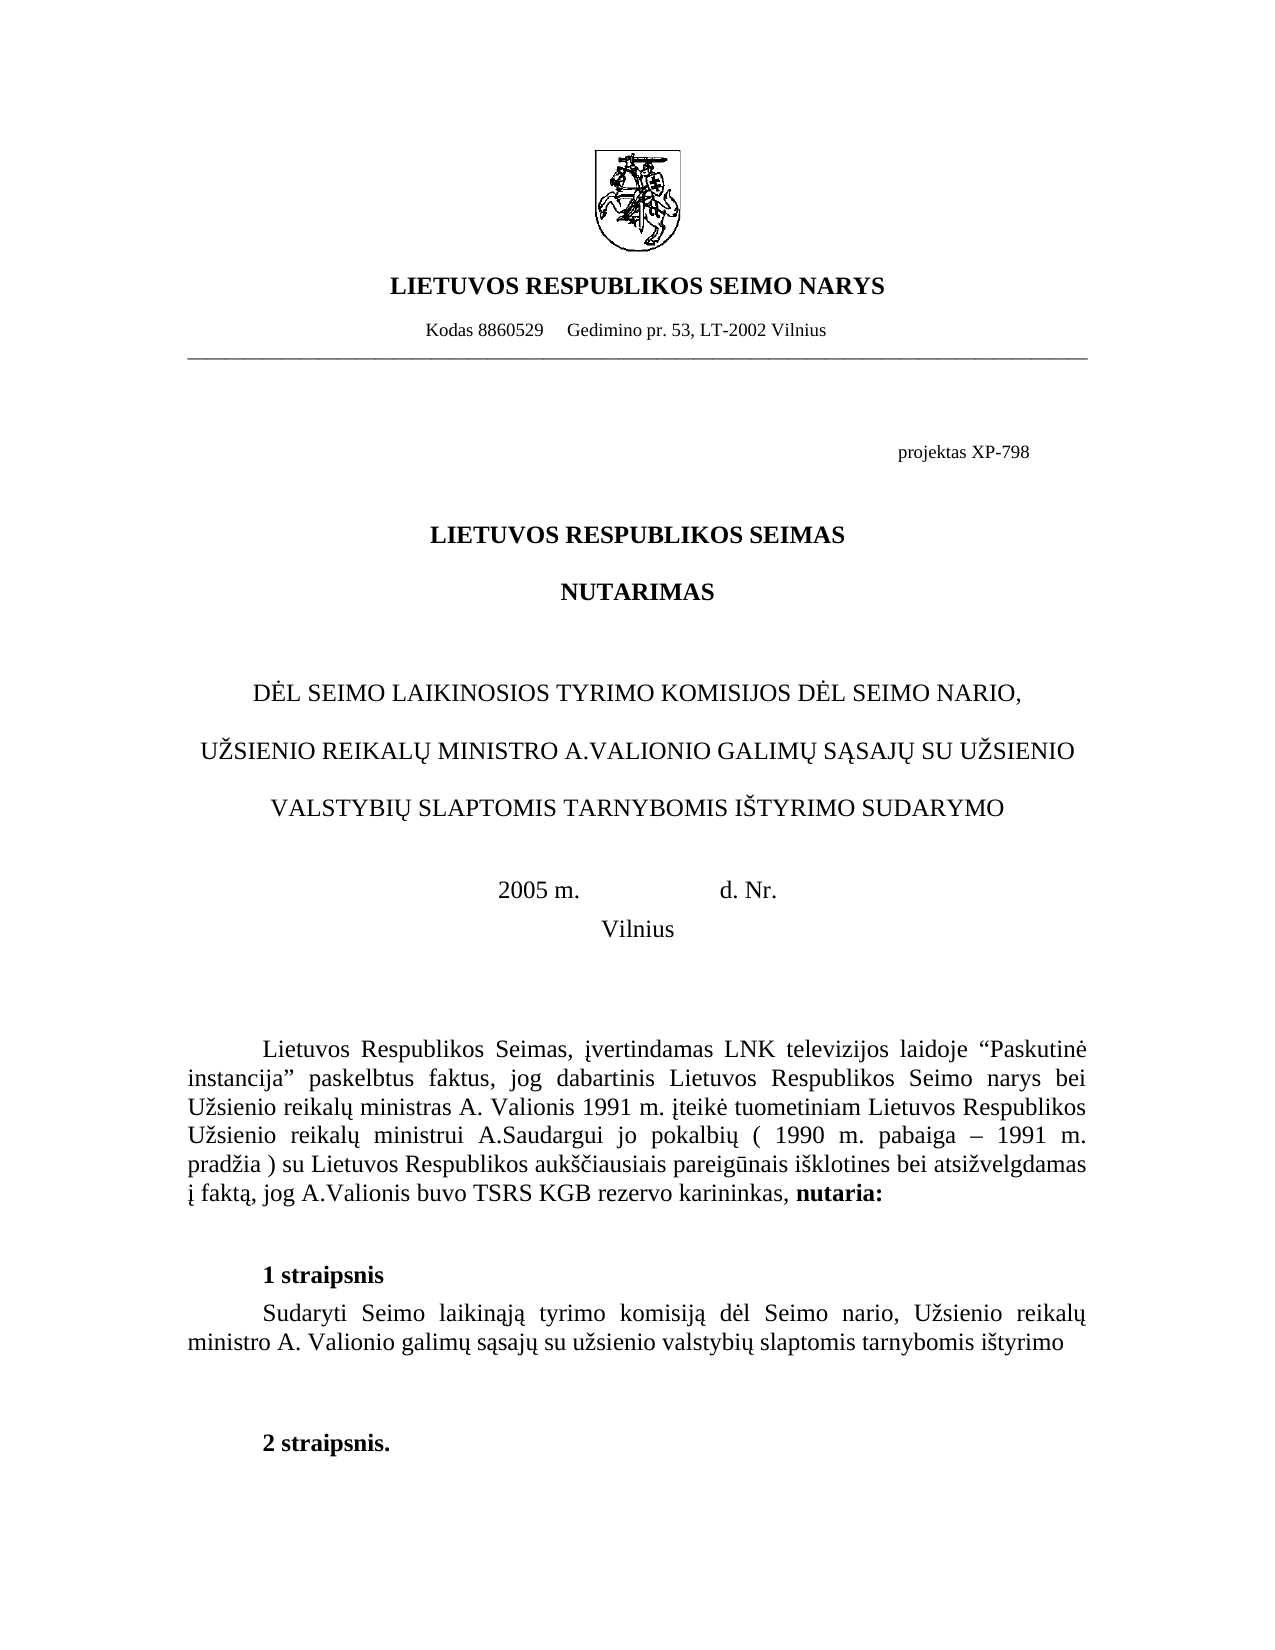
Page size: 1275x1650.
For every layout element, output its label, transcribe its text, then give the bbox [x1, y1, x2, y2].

text NUTARIMAS [187, 577, 1087, 606]
text 1 straipsnis [187, 1260, 1087, 1289]
text DĖL SEIMO LAIKINOSIOS TYRIMO KOMISIJOS DĖL SEIMO NARIO, [187, 678, 1087, 707]
text UŽSIENIO REIKALŲ MINISTRO A.VALIONIO GALIMŲ SĄSAJŲ SU UŽSIENIO [187, 736, 1087, 765]
text 2005 m. d. Nr. [187, 876, 1087, 904]
text projektas XP-798 [187, 441, 1087, 462]
text LIETUVOS RESPUBLIKOS SEIMAS [187, 520, 1087, 549]
text ________________________________________________________________________________________________ [187, 340, 1087, 358]
text Vilnius [187, 914, 1087, 943]
text LIETUVOS RESPUBLIKOS SEIMO NARYS [187, 271, 1087, 299]
text Sudaryti Seimo laikinąją tyrimo komisiją dėl Seimo nario, Užsienio reikalų ministro A. Valionio galimų sąsajų su užsienio valstybių slaptomis tarnybomis ištyrimo [187, 1298, 1087, 1356]
text 2 straipsnis. [187, 1428, 1087, 1457]
text VALSTYBIŲ SLAPTOMIS TARNYBOMIS IŠTYRIMO SUDARYMO [187, 793, 1087, 822]
text Lietuvos Respublikos Seimas, įvertindamas LNK televizijos laidoje “Paskutinė instancija” paskelbtus faktus, jog dabartinis Lietuvos Respublikos Seimo narys bei Užsienio reikalų ministras A. Valionis 1991 m. įteikė tuometiniam Lietuvos Respublikos Užsienio reikalų ministrui A.Saudargui jo pokalbių ( 1990 m. pabaiga – 1991 m. pradžia ) su Lietuvos Respublikos aukščiausiais pareigūnais išklotines bei atsižvelgdamas į faktą, jog A.Valionis buvo TSRS KGB rezervo karininkas, nutaria: [187, 1034, 1087, 1207]
text Kodas 8860529 Gedimino pr. 53, LT-2002 Vilnius [187, 319, 1087, 340]
